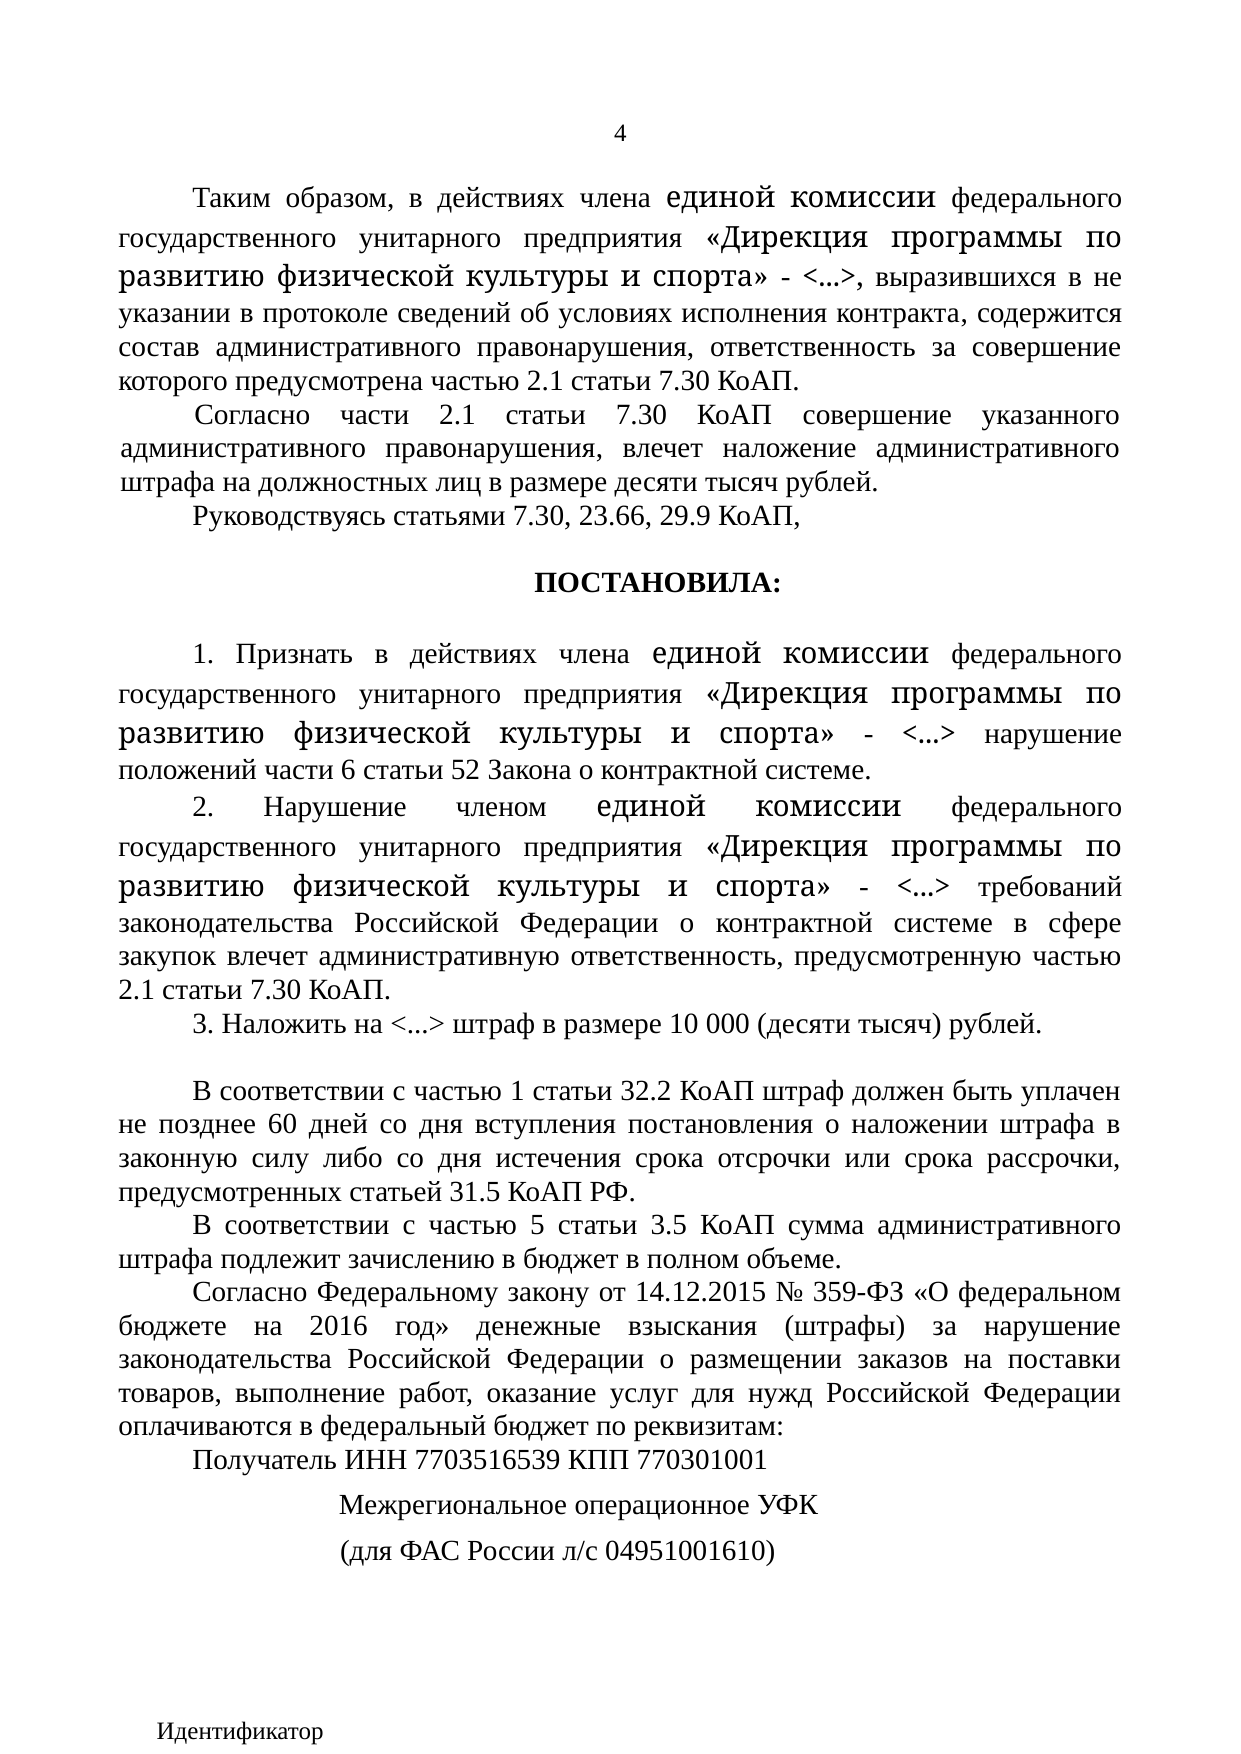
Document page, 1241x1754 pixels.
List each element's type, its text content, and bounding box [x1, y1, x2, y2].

text В соответствии с частью 5 статьи 3.5 КоАП сумма административного штрафа подлежит зачислению в бюджет в полном объеме. [118, 1207, 1122, 1274]
text Таким образом, в действиях члена единой комиссии федерального государственного унитарного предприятия «Дирекция программы по развитию физической культуры и спорта» - <...>, выразившихся в не указании в протоколе сведений об условиях исполнения контракта, содержится состав административного правонарушения, ответственность за совершение которого предусмотрена частью 2.1 статьи 7.30 КоАП. [118, 176, 1122, 397]
text Согласно Федеральному закону от 14.12.2015 № 359-ФЗ «О федеральном бюджете на 2016 год» денежные взыскания (штрафы) за нарушение законодательства Российской Федерации о размещении заказов на поставки товаров, выполнение работ, оказание услуг для нужд Российской Федерации оплачиваются в федеральный бюджет по реквизитам: [118, 1274, 1122, 1442]
text (для ФАС России л/с 04951001610) [118, 1533, 1122, 1566]
text Руководствуясь статьями 7.30, 23.66, 29.9 КоАП, [118, 498, 1122, 531]
text 1. Признать в действиях члена единой комиссии федерального государственного унитарного предприятия «Дирекция программы по развитию физической культуры и спорта» - <...> нарушение положений части 6 статьи 52 Закона о контрактной системе. [118, 633, 1122, 786]
text Получатель ИНН 7703516539 КПП 770301001 [118, 1442, 1122, 1476]
text ПОСТАНОВИЛА: [118, 565, 1122, 599]
text 2. Нарушение членом единой комиссии федерального государственного унитарного предприятия «Дирекция программы по развитию физической культуры и спорта» - <...> требований законодательства Российской Федерации о контрактной системе в сфере закупок влечет административную ответственность, предусмотренную частью 2.1 статьи 7.30 КоАП. [118, 786, 1122, 1006]
text В соответствии с частью 1 статьи 32.2 КоАП штраф должен быть уплачен не позднее 60 дней со дня вступления постановления о наложении штрафа в законную силу либо со дня истечения срока отсрочки или срока рассрочки, предусмотренных статьей 31.5 КоАП РФ. [118, 1073, 1122, 1207]
text Согласно части 2.1 статьи 7.30 КоАП совершение указанного административного правонарушения, влечет наложение административного штрафа на должностных лиц в размере десяти тысяч рублей. [120, 397, 1120, 498]
text 3. Наложить на <...> штраф в размере 10 000 (десяти тысяч) рублей. [118, 1006, 1122, 1039]
text Межрегиональное операционное УФК [118, 1487, 1122, 1521]
